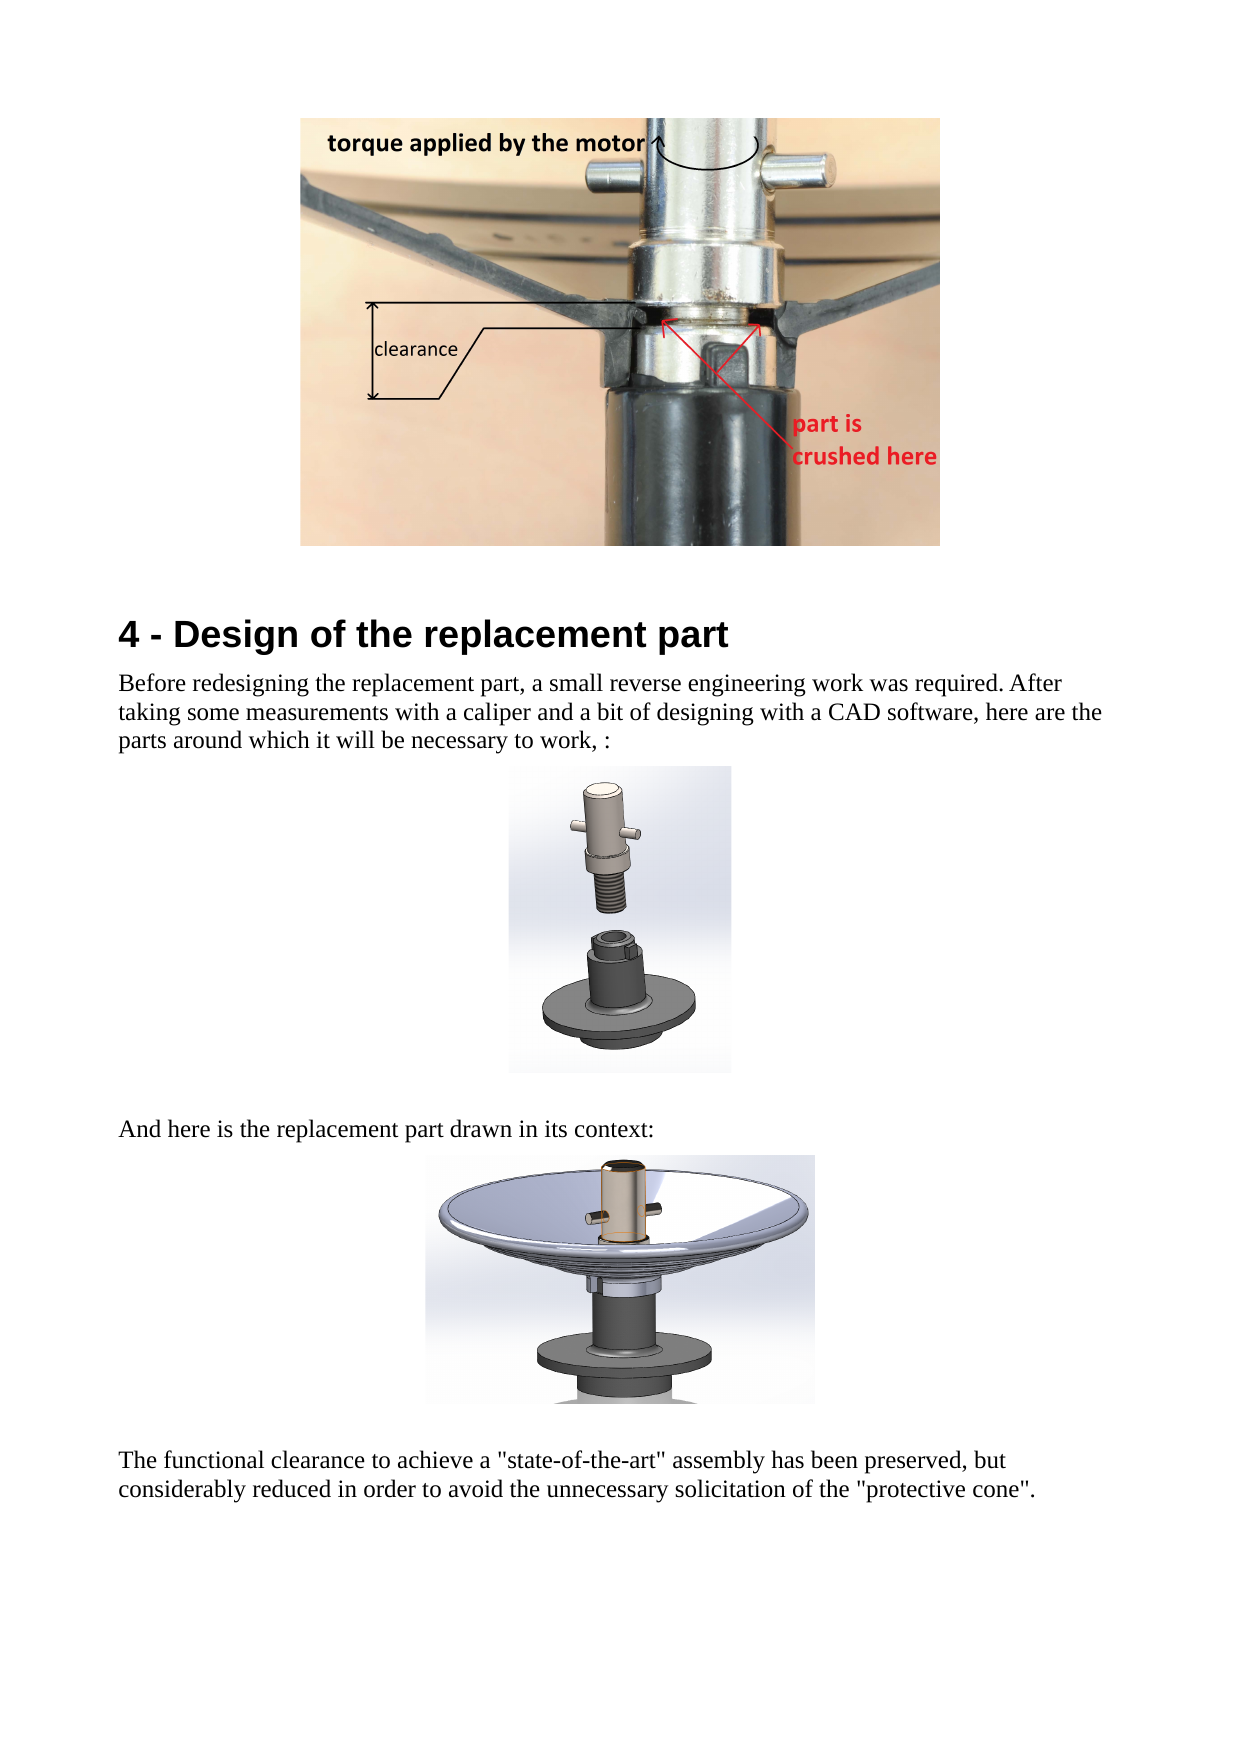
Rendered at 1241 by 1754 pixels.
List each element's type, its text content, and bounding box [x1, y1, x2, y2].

picture [425, 1155, 815, 1404]
picture [300, 118, 940, 546]
picture [508, 766, 732, 1073]
text Before redesigning the replacement part, a small reverse engineering work was required. After taking some measurements with a caliper and a bit of designing with a CAD software, here are the parts around which it will be necessary to work, : [118, 668, 1122, 754]
text And here is the replacement part drawn in its context: [118, 1114, 1122, 1142]
text The functional clearance to achieve a "state-of-the-art" assembly has been preserved, but considerably reduced in order to avoid the unnecessary solicitation of the "protective cone". [118, 1445, 1122, 1503]
subtitle 4 - Design of the replacement part [118, 612, 1122, 655]
